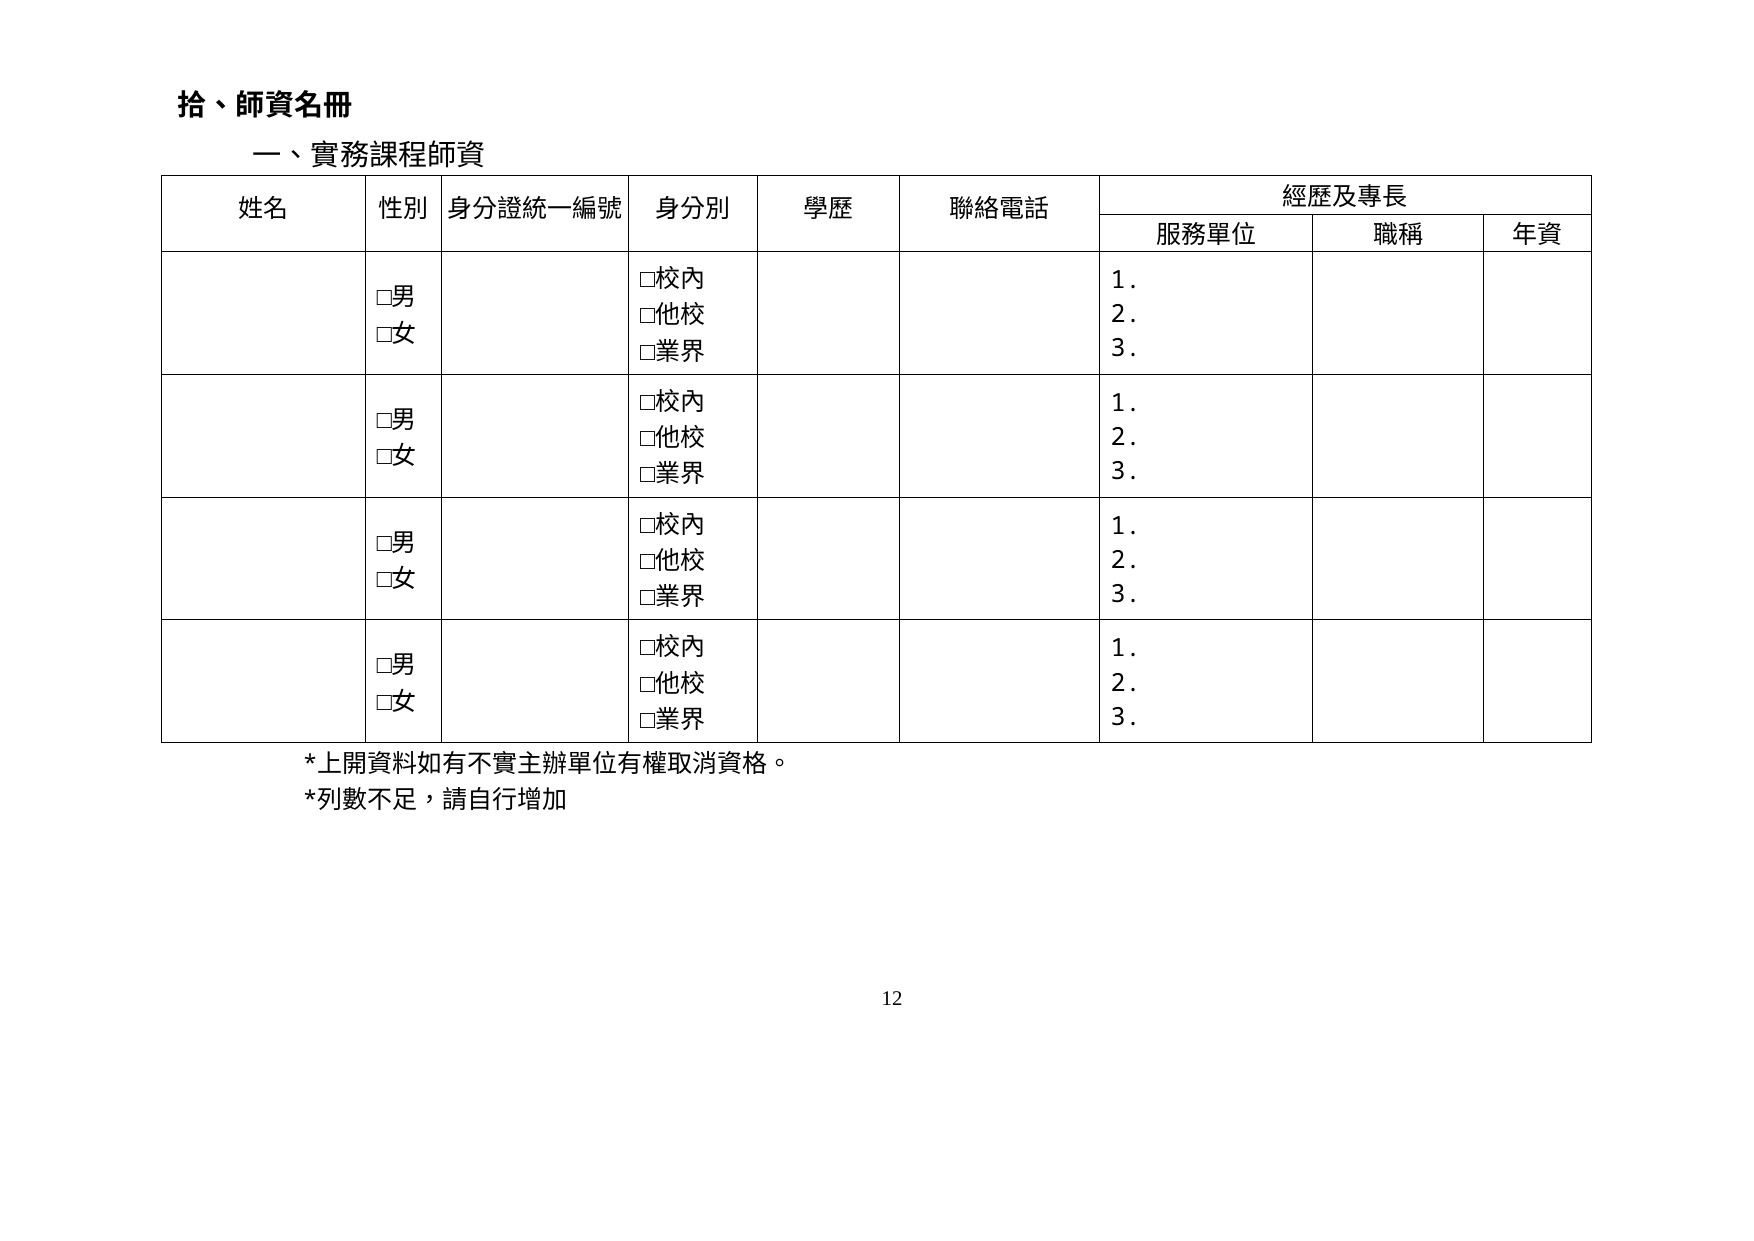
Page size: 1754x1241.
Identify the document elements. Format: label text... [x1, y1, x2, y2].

table_cell [162, 252, 365, 374]
table_cell [1484, 375, 1591, 497]
table_header 學歷 [758, 176, 899, 251]
table_cell [1313, 375, 1483, 497]
table_cell [442, 375, 628, 497]
table_cell □男 □女 [366, 498, 441, 619]
table_cell [758, 375, 899, 497]
table_header 身分別 [629, 176, 757, 251]
table_cell □校內 □他校 □業界 [629, 252, 757, 374]
table_cell [1313, 620, 1483, 742]
table_cell [442, 252, 628, 374]
table_cell [758, 252, 899, 374]
table_cell □校內 □他校 □業界 [629, 498, 757, 619]
table_cell [1484, 498, 1591, 619]
text 一、實務課程師資 [252, 125, 1606, 175]
table_cell 1. 2. 3. [1100, 498, 1312, 619]
table_cell □校內 □他校 □業界 [629, 620, 757, 742]
table_header 姓名 [162, 176, 365, 251]
table_cell 年資 [1484, 215, 1591, 251]
table_cell [162, 375, 365, 497]
table_cell [900, 375, 1099, 497]
table_cell 職稱 [1313, 215, 1483, 251]
table_cell [758, 620, 899, 742]
table_header 經歷及專長 [1100, 176, 1591, 214]
table_cell [1484, 620, 1591, 742]
table_cell 1. 2. 3. [1100, 375, 1312, 497]
table_cell □男 □女 [366, 620, 441, 742]
table_cell □男 □女 [366, 375, 441, 497]
table_cell [1313, 252, 1483, 374]
table_header 聯絡電話 [900, 176, 1099, 251]
table_cell 1. 2. 3. [1100, 620, 1312, 742]
table_cell □校內 □他校 □業界 [629, 375, 757, 497]
text *上開資料如有不實主辦單位有權取消資格。 [302, 743, 1606, 779]
table_cell [442, 620, 628, 742]
table_cell [442, 498, 628, 619]
table_cell [1484, 252, 1591, 374]
table_cell [900, 620, 1099, 742]
text *列數不足，請自行增加 [302, 779, 1606, 816]
table_cell [1313, 498, 1483, 619]
table_cell 服務單位 [1100, 215, 1312, 251]
table_cell [162, 498, 365, 619]
table_cell 1. 2. 3. [1100, 252, 1312, 374]
table_cell [900, 252, 1099, 374]
table_cell [900, 498, 1099, 619]
text 拾、師資名冊 [177, 75, 1606, 125]
table_cell [758, 498, 899, 619]
table_header 性別 [366, 176, 441, 251]
table_header 身分證統一編號 [442, 176, 628, 251]
table_cell [162, 620, 365, 742]
table_cell □男 □女 [366, 252, 441, 374]
